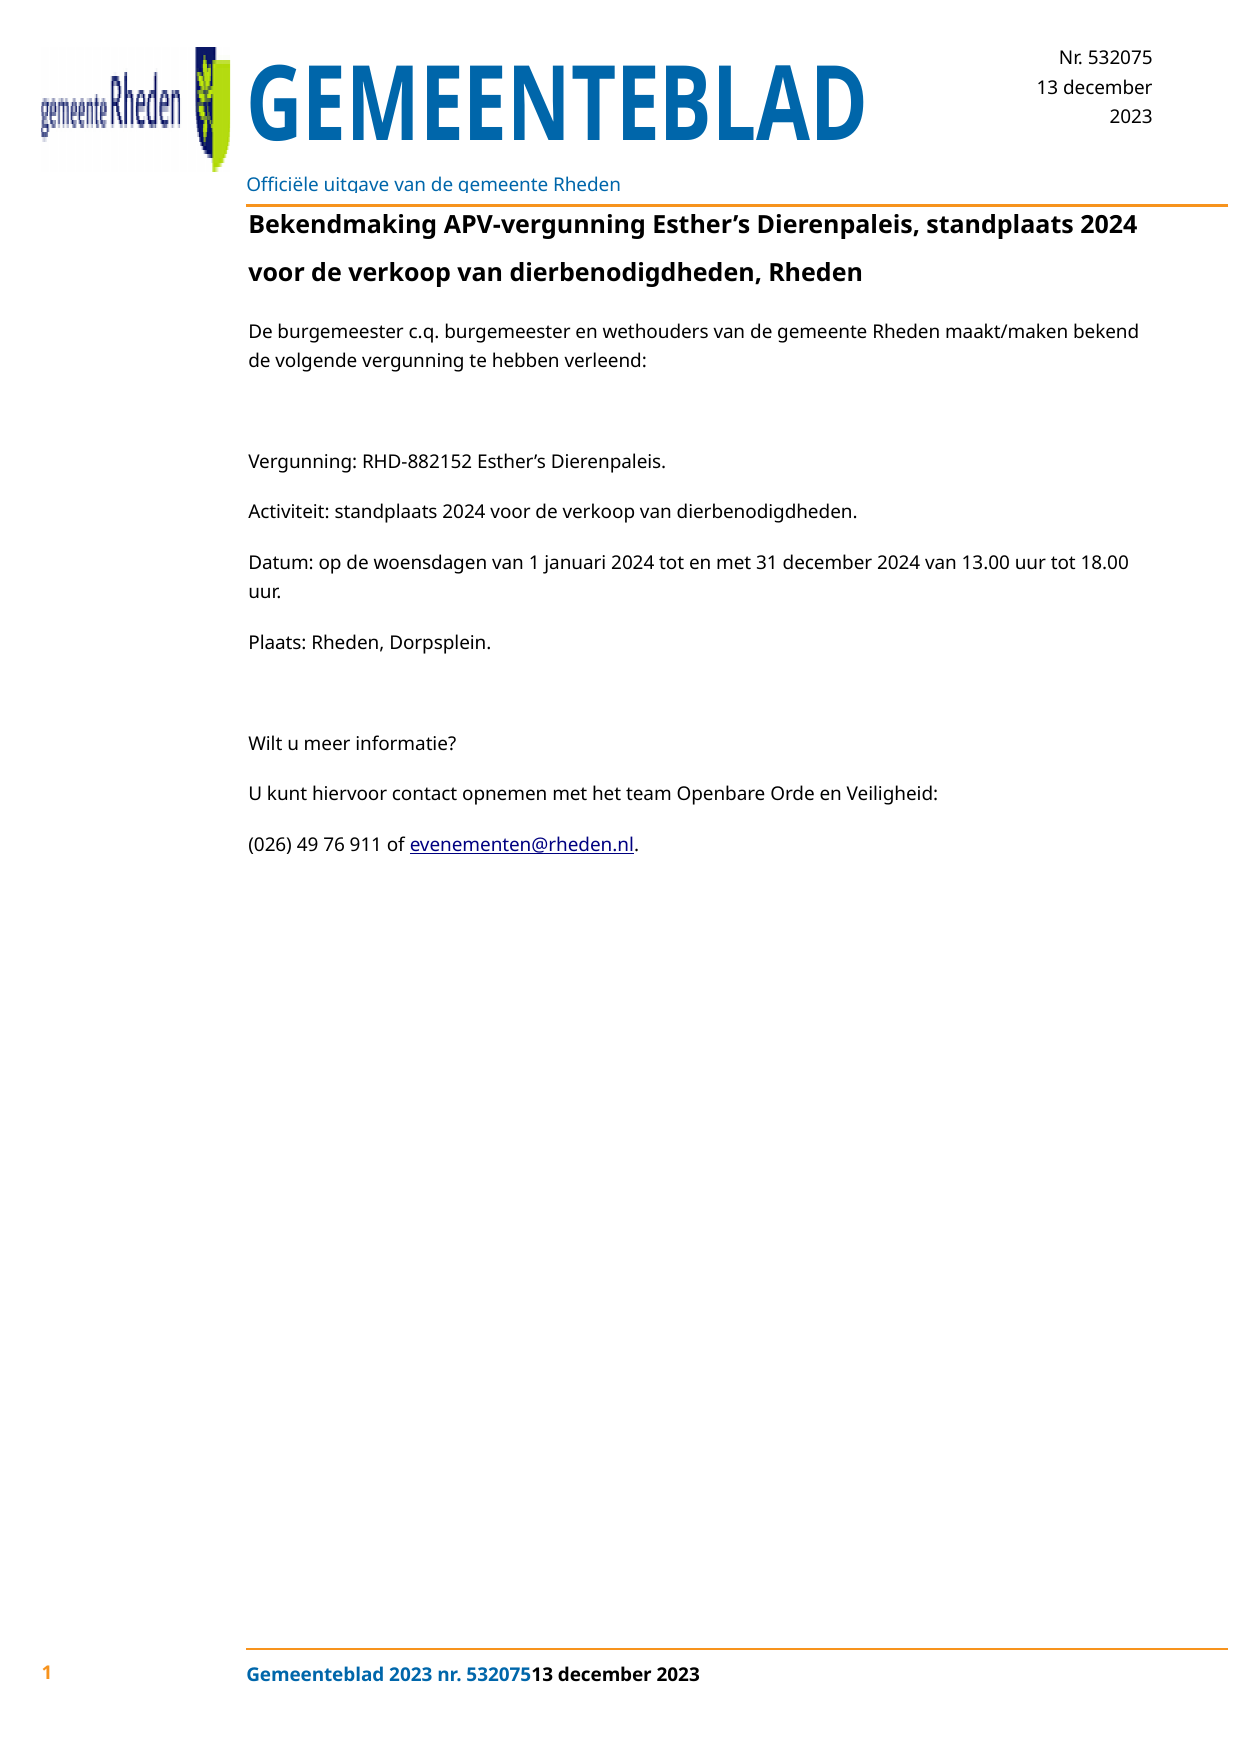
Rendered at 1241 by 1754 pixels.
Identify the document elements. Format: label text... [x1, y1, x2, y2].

text (026) 49 76 911 of evenementen@rheden.nl. [248, 831, 1152, 857]
text Plaats: Rheden, Dorpsplein. [248, 629, 1152, 655]
text Activiteit: standplaats 2024 voor de verkoop van dierbenodigdheden. [248, 499, 1152, 524]
text Vergunning: RHD-882152 Esther’s Dierenpaleis. [248, 448, 1152, 474]
text Wilt u meer informatie? [248, 730, 1152, 756]
text De burgemeester c.q. burgemeester en wethouders van de gemeente Rheden maakt/maken bekend de volgende vergunning te hebben verleend: [248, 318, 1152, 373]
text U kunt hiervoor contact opnemen met het team Openbare Orde en Veiligheid: [248, 780, 1152, 806]
text Bekendmaking APV-vergunning Esther’s Dierenpaleis, standplaats 2024 voor de verkoop van dierbenodigdheden, Rheden [248, 207, 1152, 288]
picture [41, 47, 231, 172]
text Datum: op de woensdagen van 1 januari 2024 tot en met 31 december 2024 van 13.00 uur tot 18.00 uur. [248, 549, 1152, 604]
